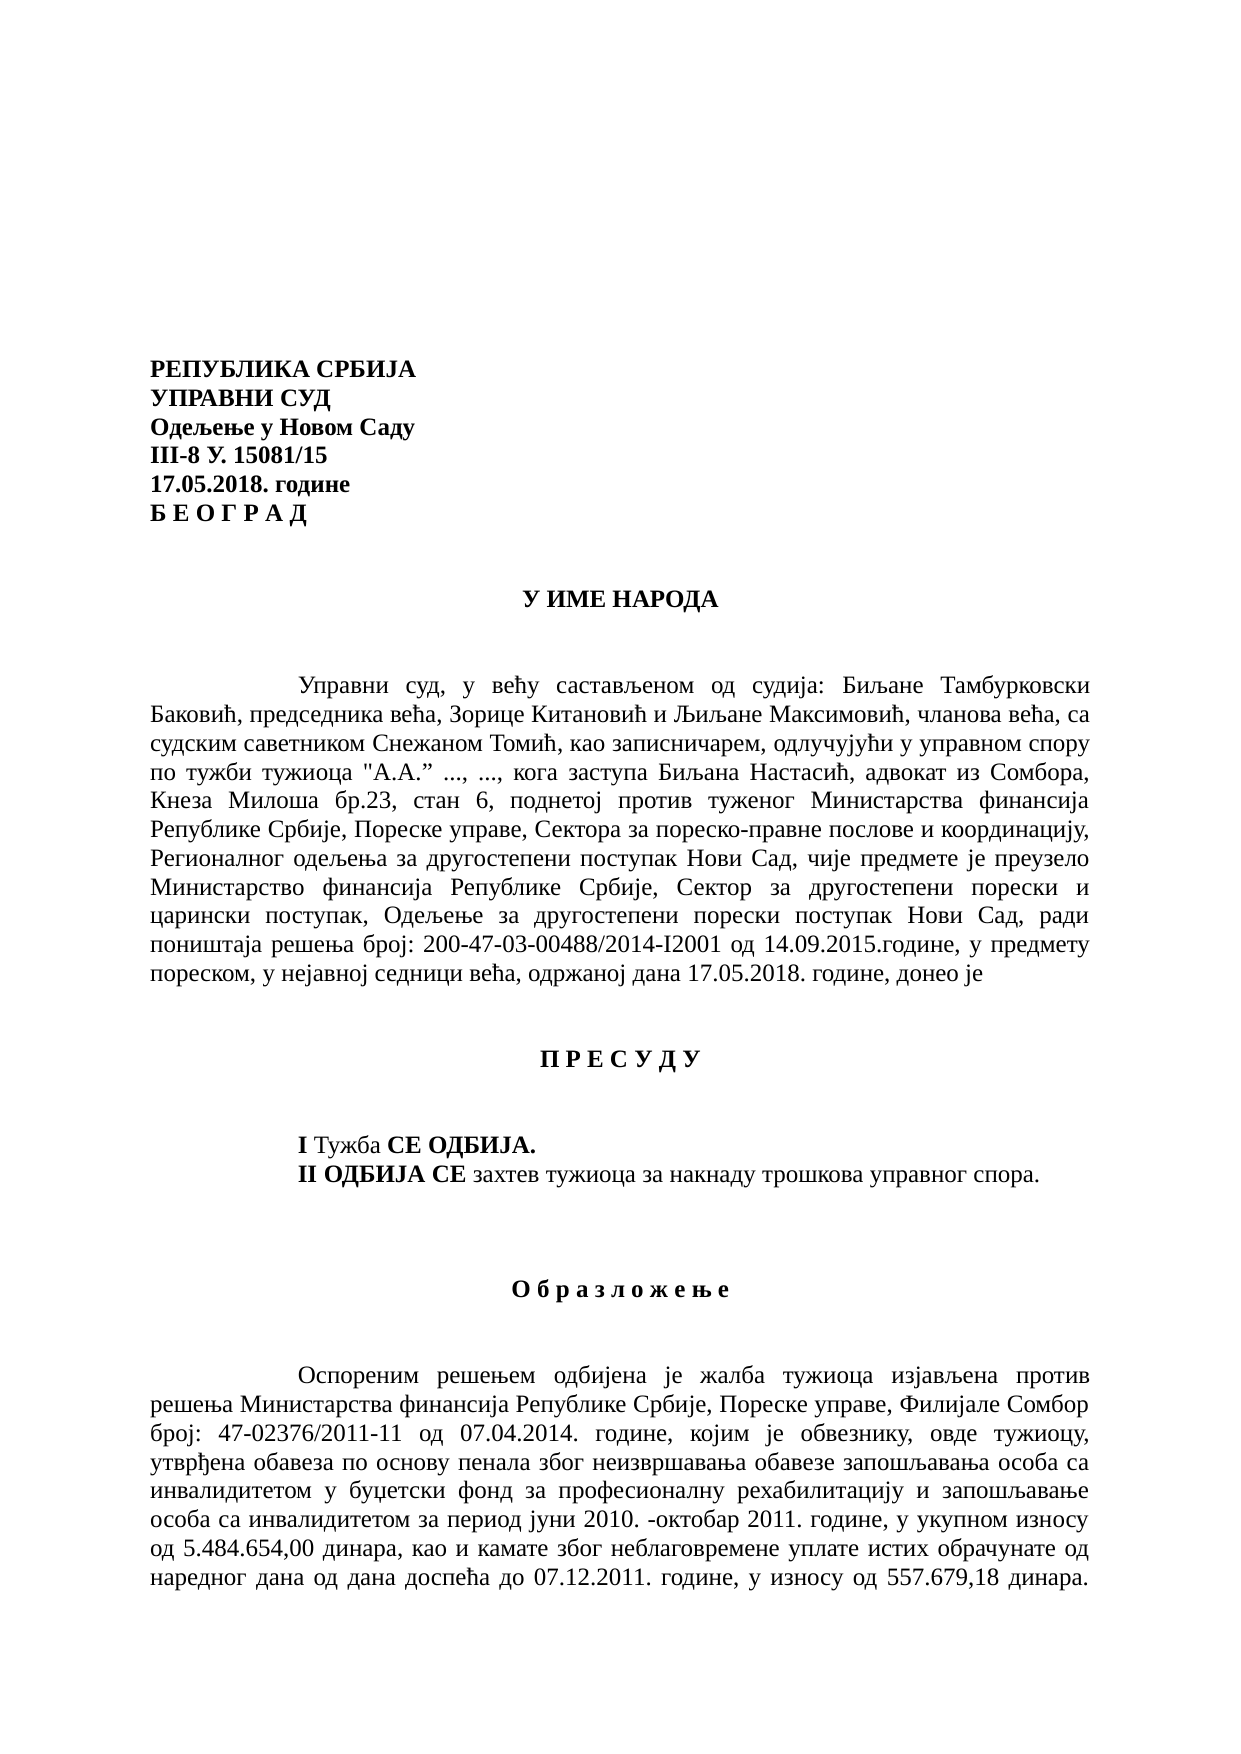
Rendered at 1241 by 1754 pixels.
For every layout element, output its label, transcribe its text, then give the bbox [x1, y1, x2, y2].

text II ОДБИЈА СЕ захтев тужиоца за накнаду трошкова управног спора. [150, 1159, 1090, 1188]
text У ИМЕ НАРОДА [150, 584, 1090, 613]
text РЕПУБЛИКА СРБИЈА [150, 148, 1090, 383]
text I Тужба СЕ ОДБИЈА. [150, 1130, 1090, 1159]
text Б Е О Г Р А Д [150, 498, 1090, 527]
text III-8 У. 15081/15 [150, 440, 1090, 469]
text О б р а з л о ж е њ е [150, 1274, 1090, 1303]
text 17.05.2018. године [150, 469, 1090, 498]
text Одељење у Новом Саду [150, 412, 1090, 440]
text Оспореним решењем одбијена је жалба тужиоца изјављена против решења Министарства финансија Републике Србије, Пореске управе, Филијале Сомбор број: 47-02376/2011-11 од 07.04.2014. године, којим је обвезнику, овде тужиоцу, утврђена обавеза по основу пенала због неизвршавања обавезе запошљавања особа са инвалидитетом у буџетски фонд за професионалну рехабилитацију и запошљавање особа са инвалидитетом за период јуни 2010. -октобар 2011. године, у укупном износу од 5.484.654,00 динара, као и камате због неблаговремене уплате истих обрачунате од наредног дана од дана доспећа до 07.12.2011. године, у износу од 557.679,18 динара. [150, 1360, 1090, 1590]
text П Р Е С У Д У [150, 1044, 1090, 1073]
text УПРАВНИ СУД [150, 383, 1090, 412]
text Управни суд, у већу састављеном од судија: Биљане Тамбурковски Баковић, председника већа, Зорице Китановић и Љиљане Максимовић, чланова већа, са судским саветником Снежаном Томић, као записничарем, одлучујући у управном спору по тужби тужиоца "А.А.” ..., ..., кога заступа Биљана Настасић, адвокат из Сомбора, Кнеза Милоша бр.23, стан 6, поднетој против туженог Министарства финансија Републике Србије, Пореске управе, Сектора за пореско-правне послове и координацију, Регионалног одељења за другостепени поступак Нови Сад, чије предмете је преузело Министарство финансија Републике Србије, Сектор за другостепени порески и царински поступак, Одељење за другостепени порески поступак Нови Сад, ради поништаја решења број: 200-47-03-00488/2014-I2001 од 14.09.2015.године, у предмету пореском, у нејавној седници већа, одржаној дана 17.05.2018. године, донео је [150, 670, 1090, 987]
